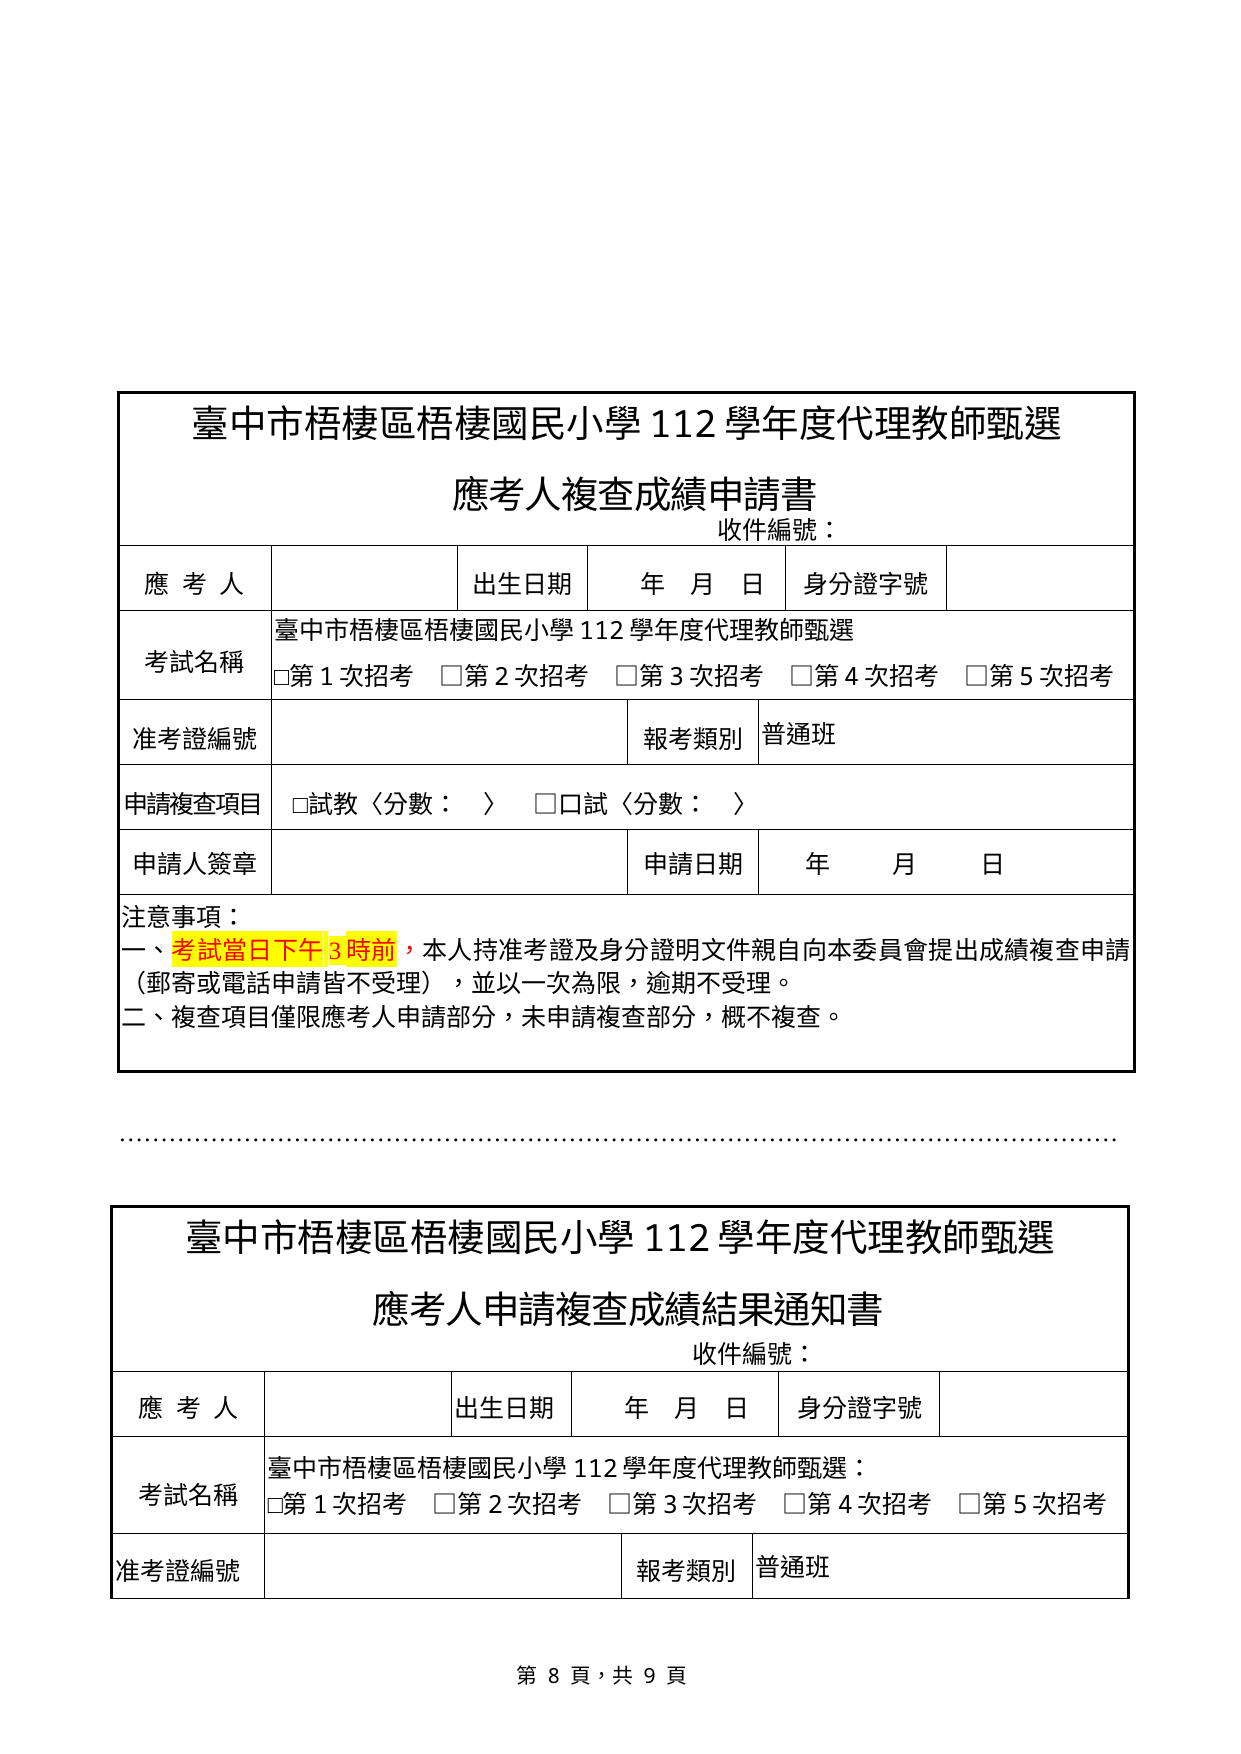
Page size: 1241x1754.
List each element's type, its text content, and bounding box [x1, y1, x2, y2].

table_header 臺中市梧棲區梧棲國民小學112學年度代理教師甄選 應考人複查成績申請書 收件編號： [120, 394, 1133, 545]
table_cell 年 月 日 [588, 546, 785, 610]
table_cell 年 月 日 [759, 830, 1133, 894]
table_cell □試教〈分數： 〉 □口試〈分數： 〉 [272, 765, 1133, 829]
table_cell 出生日期 [452, 1372, 571, 1436]
table_cell [272, 830, 627, 894]
text ………………………………………………………………………………………………………… [118, 1091, 1122, 1153]
table_cell [265, 1534, 621, 1598]
table_cell [265, 1372, 451, 1436]
table_cell 應 考 人 [113, 1372, 264, 1436]
table_cell 報考類別 [628, 700, 758, 764]
table_cell [272, 546, 457, 610]
table_cell 准考證編號 [113, 1534, 264, 1598]
table_header 臺中市梧棲區梧棲國民小學112學年度代理教師甄選 應考人申請複查成績結果通知書 收件編號： [113, 1208, 1127, 1371]
table_cell 普通班 [759, 700, 1133, 764]
table_cell 准考證編號 [120, 700, 271, 764]
table_cell 注意事項： 一、考試當日下午3時前，本人持准考證及身分證明文件親自向本委員會提出成績複查申請（郵寄或電話申請皆不受理），並以一次為限，逾期不受理。 二、複查項目僅限應考人申請部分，未申請複查部分，概不複查。 [120, 895, 1133, 1070]
table_cell 申請日期 [628, 830, 758, 894]
table_cell 身分證字號 [786, 546, 946, 610]
table_cell 臺中市梧棲區梧棲國民小學112學年度代理教師甄選： □第1次招考 □第2次招考 □第3次招考 □第4次招考 □第5次招考 [265, 1437, 1127, 1533]
table_cell 出生日期 [458, 546, 587, 610]
table_cell [947, 546, 1133, 610]
table_cell 應 考 人 [120, 546, 271, 610]
table_cell 申請複查項目 [120, 765, 271, 829]
table_cell 考試名稱 [120, 611, 271, 699]
table_cell [940, 1372, 1127, 1436]
table_cell 年 月 日 [572, 1372, 778, 1436]
table_cell [272, 700, 627, 764]
table_cell 考試名稱 [113, 1437, 264, 1533]
table_cell 申請人簽章 [120, 830, 271, 894]
table_cell 報考類別 [622, 1534, 752, 1598]
table_cell 身分證字號 [779, 1372, 939, 1436]
table_cell 普通班 [753, 1534, 1127, 1598]
table_cell 臺中市梧棲區梧棲國民小學112學年度代理教師甄選 □第1次招考 □第2次招考 □第3次招考 □第4次招考 □第5次招考 [272, 611, 1133, 699]
